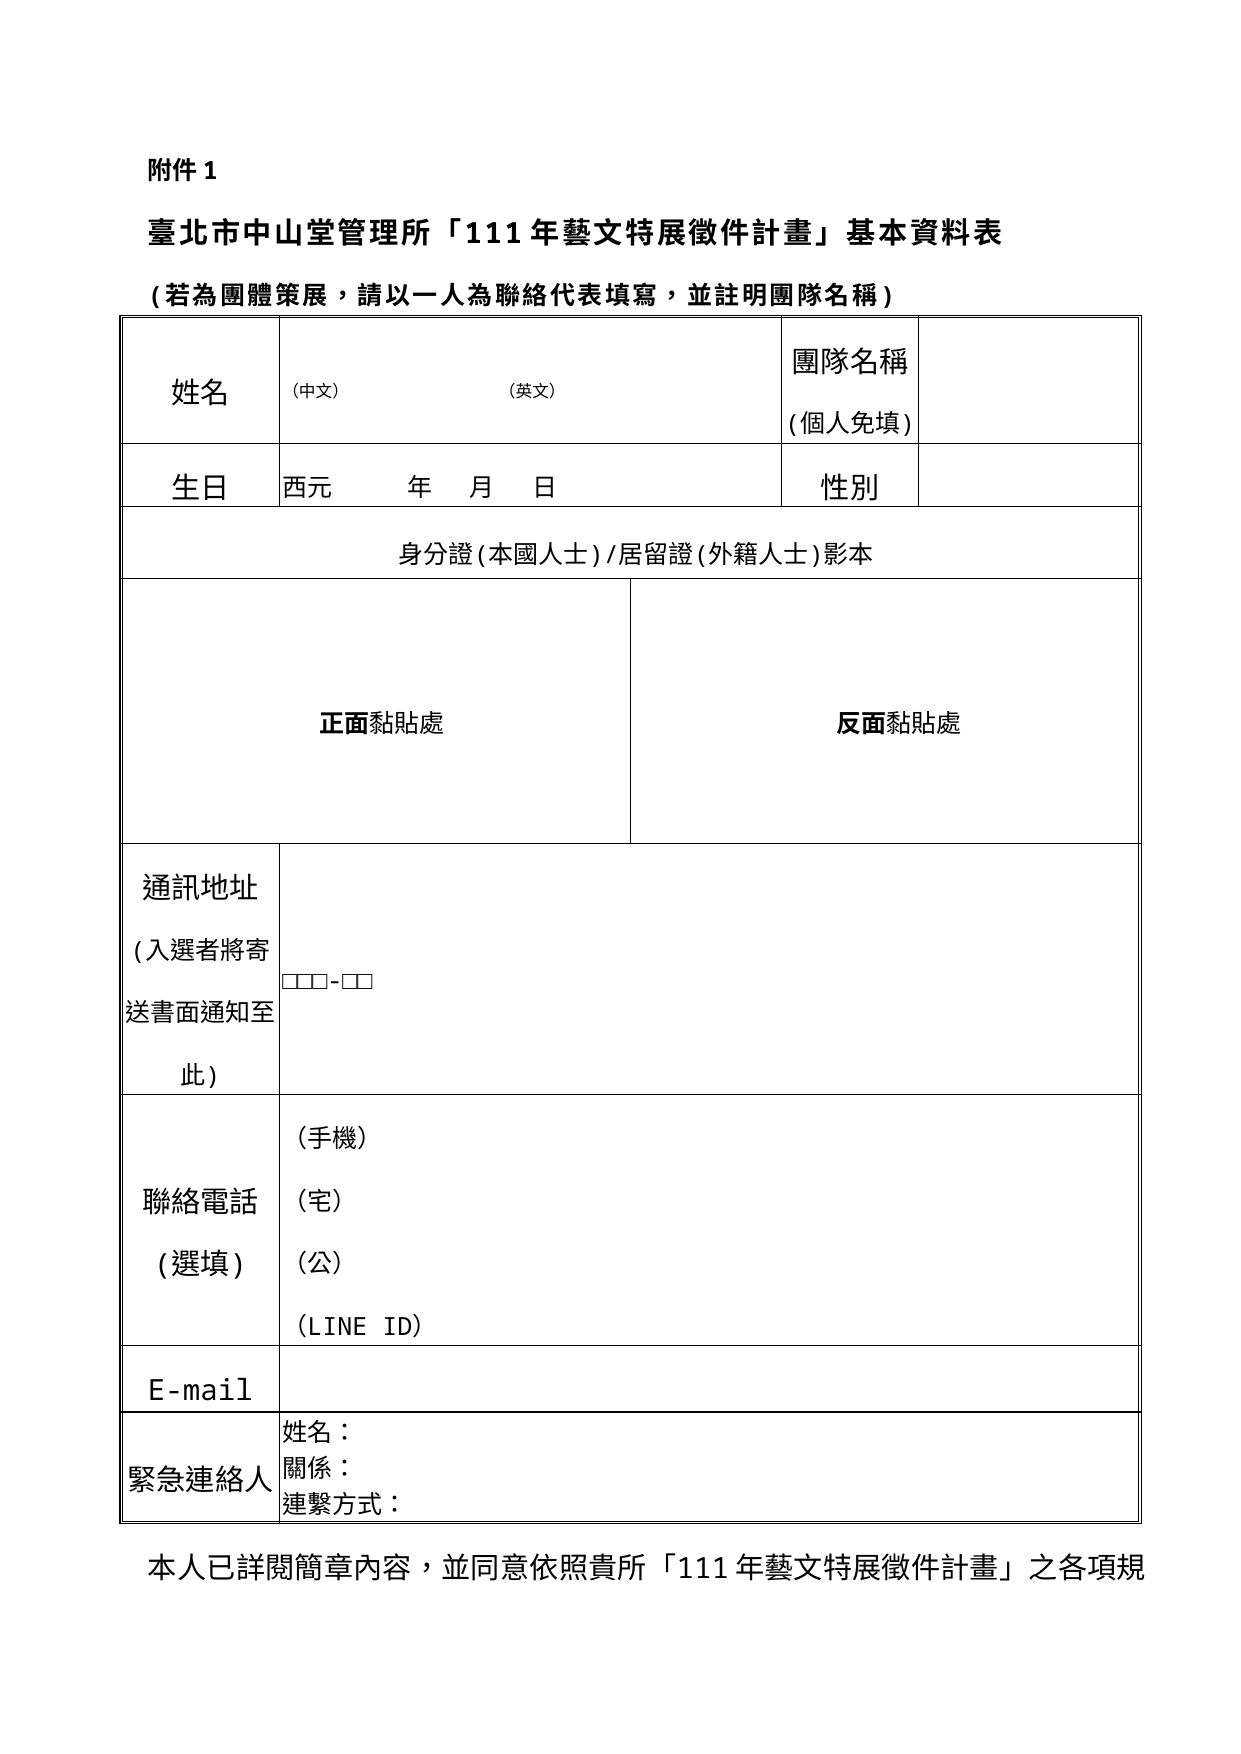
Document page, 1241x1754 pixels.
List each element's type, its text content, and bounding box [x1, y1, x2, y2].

table_cell 緊急連絡人 [123, 1413, 279, 1521]
table_cell [280, 1346, 1138, 1411]
table_cell 反面黏貼處 [631, 579, 1138, 843]
text 臺北市中山堂管理所「111年藝文特展徵件計畫」基本資料表 [148, 189, 1092, 252]
table_cell 姓名： 關係： 連繫方式： [280, 1413, 1138, 1521]
table_cell □□□-□□ [280, 844, 1138, 1094]
table_cell 性別 [782, 444, 918, 506]
text 本人已詳閱簡章內容，並同意依照貴所「111年藝文特展徵件計畫」之各項規 [148, 1524, 1146, 1587]
table_cell 身分證(本國人士)/居留證(外籍人士)影本 [123, 507, 1138, 578]
table_header [919, 318, 1138, 443]
table_header （中文） （英文） [280, 318, 781, 443]
table_cell 生日 [123, 444, 279, 506]
table_cell E-mail [123, 1346, 279, 1411]
table_header 姓名 [123, 318, 279, 443]
table_cell [919, 444, 1138, 506]
text 附件1 [148, 127, 1092, 189]
table_cell （手機） （宅） （公） （LINE ID） [280, 1095, 1138, 1345]
table_cell 通訊地址 (入選者將寄送書面通知至此) [123, 844, 279, 1094]
table_cell 聯絡電話 (選填) [123, 1095, 279, 1345]
table_header 團隊名稱 (個人免填) [782, 318, 918, 443]
table_cell 正面黏貼處 [123, 579, 630, 843]
text (若為團體策展，請以一人為聯絡代表填寫，並註明團隊名稱) [148, 252, 1092, 314]
table_cell 西元 年 月 日 [280, 444, 781, 506]
